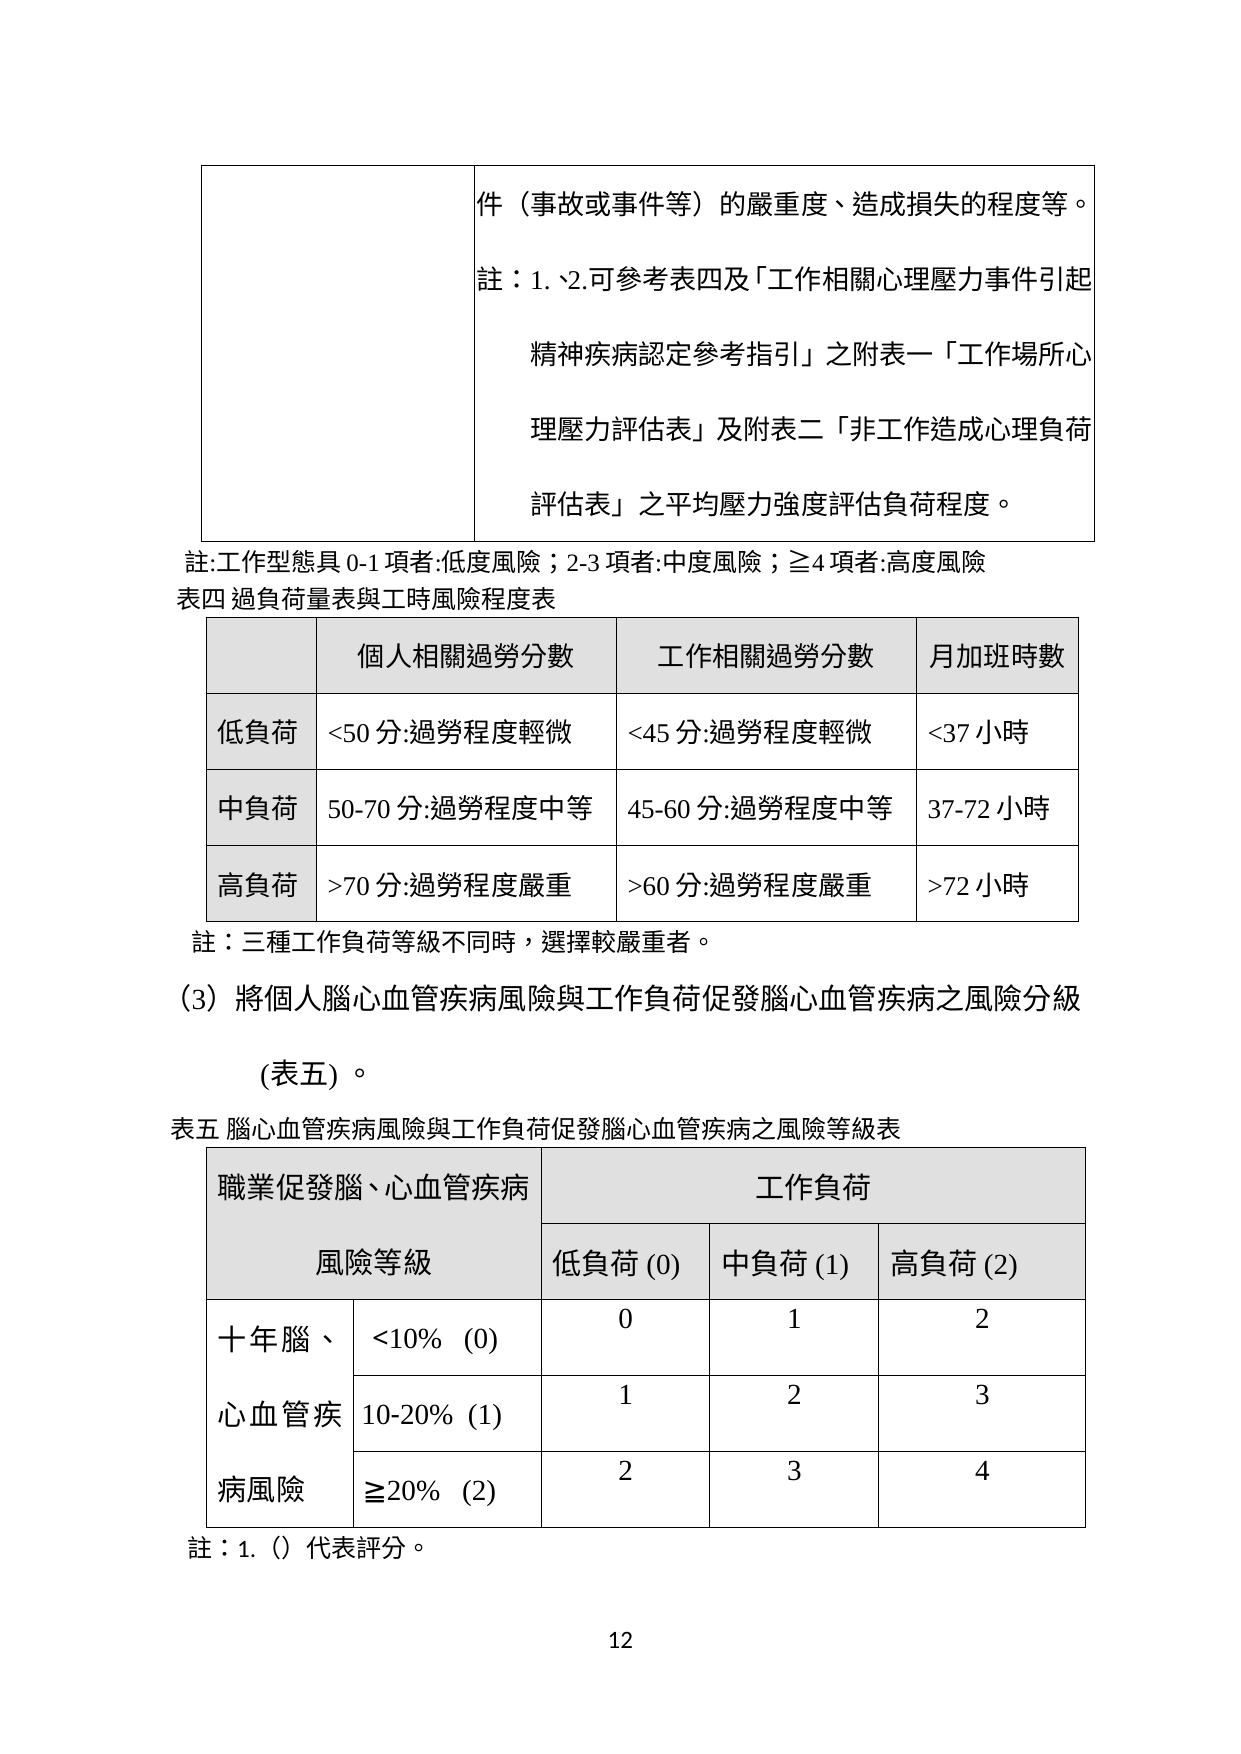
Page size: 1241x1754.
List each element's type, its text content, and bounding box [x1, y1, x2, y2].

table_header 職業促發腦、心血管疾病 風險等級 [207, 1148, 541, 1299]
table_cell 3 [879, 1376, 1085, 1451]
table_cell [202, 166, 474, 541]
table_cell >72小時 [917, 846, 1078, 921]
table_header 個人相關過勞分數 [317, 618, 616, 693]
table_cell 10-20% (1) [354, 1376, 541, 1451]
table_cell 中負荷 [207, 770, 316, 845]
table_cell 2 [542, 1452, 709, 1527]
table_cell 2 [710, 1376, 878, 1451]
table_cell >60分:過勞程度嚴重 [617, 846, 916, 921]
text 表四 過負荷量表與工時風險程度表 [148, 579, 1092, 617]
table_cell 十年腦、心血管疾病風險 [207, 1300, 353, 1527]
text 表五 腦心血管疾病風險與工作負荷促發腦心血管疾病之風險等級表 [148, 1109, 1092, 1147]
table_cell 低負荷 [207, 694, 316, 769]
table_cell 4 [879, 1452, 1085, 1527]
table_cell 件（事故或事件等）的嚴重度、造成損失的程度等。 註：1.、2.可參考表四及「工作相關心理壓力事件引起精神疾病認定參考指引」之附表一「工作場所心理壓力評估表」及附表二「非工作造成心理負荷評估表」之平均壓力強度評估負荷程度。 [475, 166, 1094, 541]
table_cell <10% (0) [354, 1300, 541, 1375]
table_cell 3 [710, 1452, 878, 1527]
text 註：三種工作負荷等級不同時，選擇較嚴重者。 [148, 922, 1092, 959]
text 註:工作型態具0-1項者:低度風險；2-3項者:中度風險；≧4項者:高度風險 [148, 542, 1092, 579]
table_cell 0 [542, 1300, 709, 1375]
table_cell 37-72小時 [917, 770, 1078, 845]
table_cell 中負荷 (1) [710, 1224, 878, 1299]
table_cell 50-70分:過勞程度中等 [317, 770, 616, 845]
table_cell 45-60分:過勞程度中等 [617, 770, 916, 845]
table_cell <37小時 [917, 694, 1078, 769]
table_cell ≧20% (2) [354, 1452, 541, 1527]
table_cell 高負荷 (2) [879, 1224, 1085, 1299]
table_header 工作相關過勞分數 [617, 618, 916, 693]
table_cell 低負荷 (0) [542, 1224, 709, 1299]
table_cell 高負荷 [207, 846, 316, 921]
table_cell 1 [710, 1300, 878, 1375]
table_cell 1 [542, 1376, 709, 1451]
table_cell 2 [879, 1300, 1085, 1375]
table_cell <45分:過勞程度輕微 [617, 694, 916, 769]
text （3）將個人腦心血管疾病風險與工作負荷促發腦心血管疾病之風險分級(表五) 。 [148, 959, 1092, 1109]
text 註：1.（）代表評分。 [148, 1528, 1092, 1566]
table_cell <50分:過勞程度輕微 [317, 694, 616, 769]
table_header [207, 618, 316, 693]
table_header 月加班時數 [917, 618, 1078, 693]
table_cell >70分:過勞程度嚴重 [317, 846, 616, 921]
table_header 工作負荷 [542, 1148, 1085, 1223]
